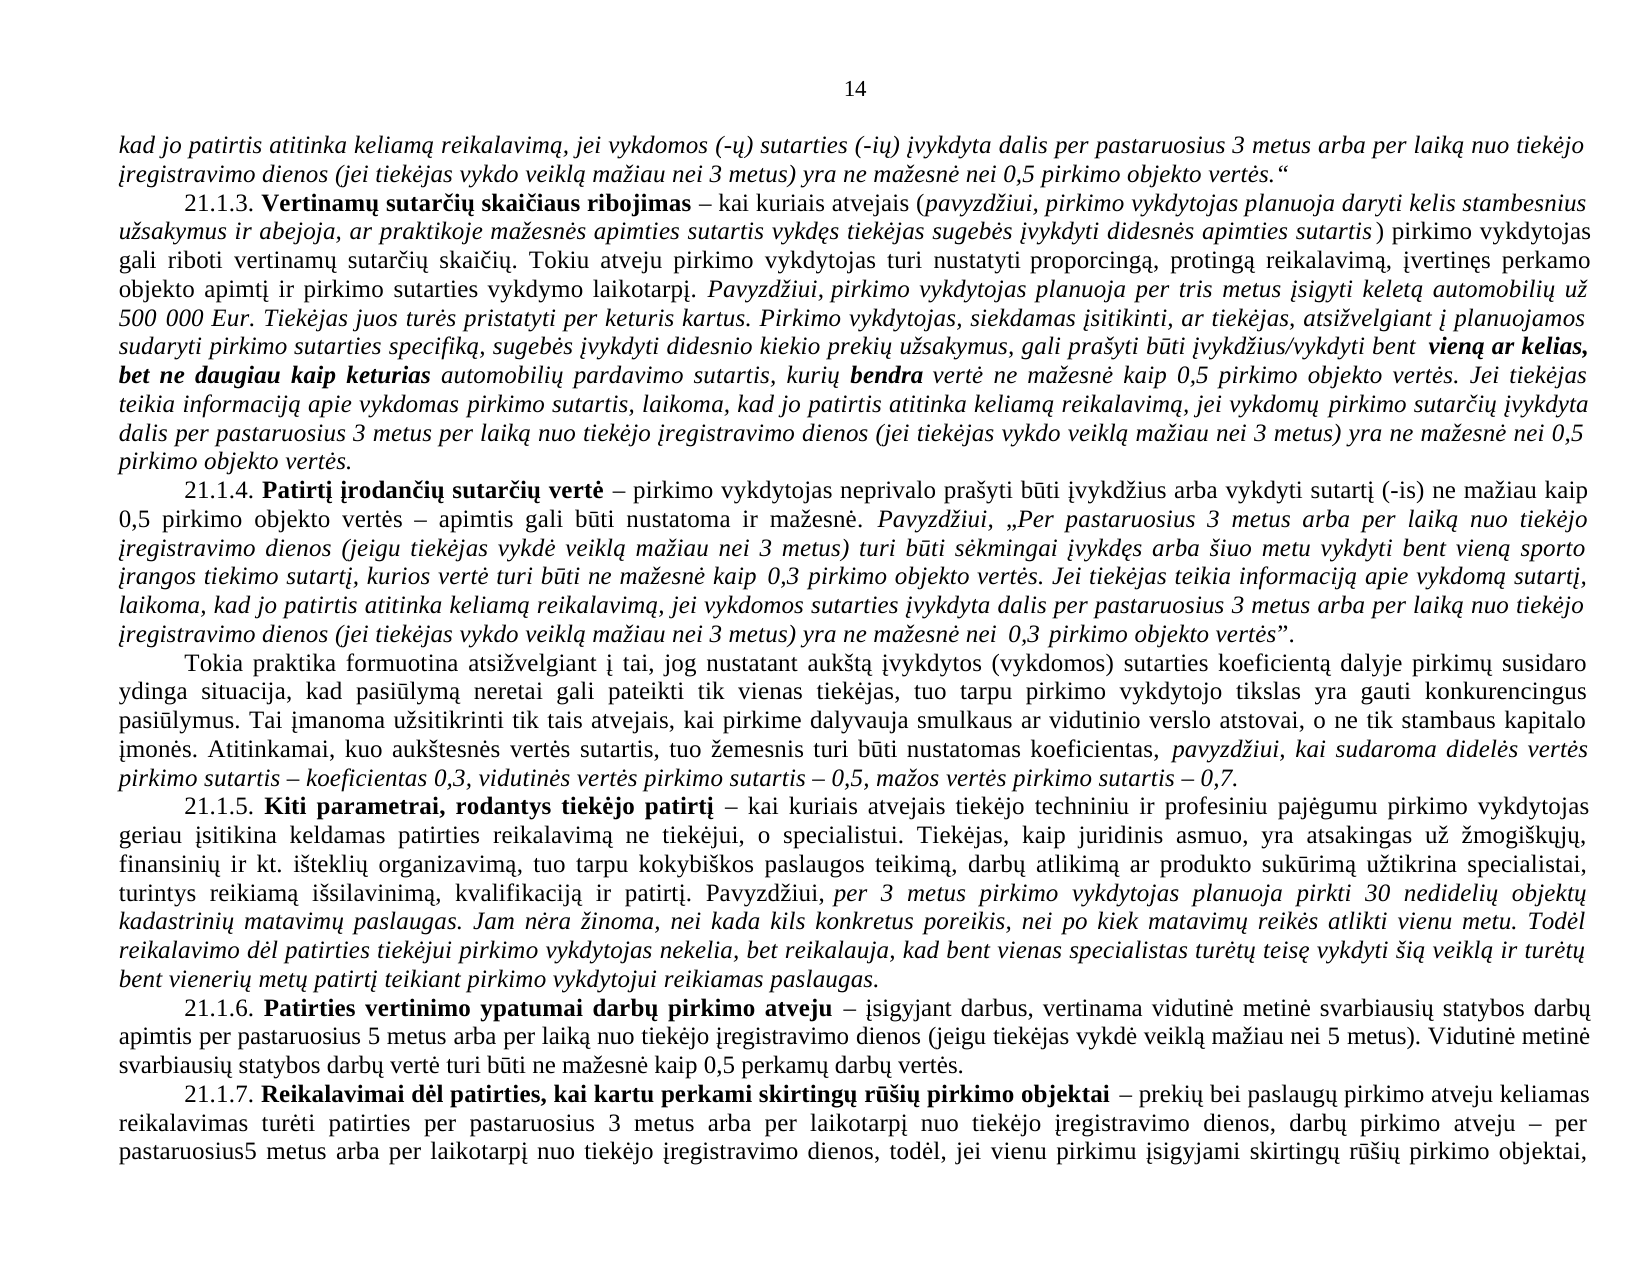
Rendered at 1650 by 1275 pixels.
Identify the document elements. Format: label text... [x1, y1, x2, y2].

text kad jo patirtis atitinka keliamą reikalavimą, jei vykdomos (-ų) sutarties (-ių) įvykdyta dalis per pastaruosius 3 metus arba per laiką nuo tiekėjo įregistravimo dienos (jei tiekėjas vykdo veiklą mažiau nei 3 metus) yra ne mažesnė nei 0,5 pirkimo objekto vertės.“ [118, 130, 1591, 188]
text 21.1.7. Reikalavimai dėl patirties, kai kartu perkami skirtingų rūšių pirkimo objektai – prekių bei paslaugų pirkimo atveju keliamas reikalavimas turėti patirties per pastaruosius 3 metus arba per laikotarpį nuo tiekėjo įregistravimo dienos, darbų pirkimo atveju – per pastaruosius5 metus arba per laikotarpį nuo tiekėjo įregistravimo dienos, todėl, jei vienu pirkimu įsigyjami skirtingų rūšių pirkimo objektai, [118, 1079, 1591, 1165]
text 21.1.3. Vertinamų sutarčių skaičiaus ribojimas – kai kuriais atvejais (pavyzdžiui, pirkimo vykdytojas planuoja daryti kelis stambesnius užsakymus ir abejoja, ar praktikoje mažesnės apimties sutartis vykdęs tiekėjas sugebės įvykdyti didesnės apimties sutartis) pirkimo vykdytojas gali riboti vertinamų sutarčių skaičių. Tokiu atveju pirkimo vykdytojas turi nustatyti proporcingą, protingą reikalavimą, įvertinęs perkamo objekto apimtį ir pirkimo sutarties vykdymo laikotarpį. Pavyzdžiui, pirkimo vykdytojas planuoja per tris metus įsigyti keletą automobilių už 500 000 Eur. Tiekėjas juos turės pristatyti per keturis kartus. Pirkimo vykdytojas, siekdamas įsitikinti, ar tiekėjas, atsižvelgiant į planuojamos sudaryti pirkimo sutarties specifiką, sugebės įvykdyti didesnio kiekio prekių užsakymus, gali prašyti būti įvykdžius/vykdyti bent vieną ar kelias, bet ne daugiau kaip keturias automobilių pardavimo sutartis, kurių bendra vertė ne mažesnė kaip 0,5 pirkimo objekto vertės. Jei tiekėjas teikia informaciją apie vykdomas pirkimo sutartis, laikoma, kad jo patirtis atitinka keliamą reikalavimą, jei vykdomų pirkimo sutarčių įvykdyta dalis per pastaruosius 3 metus per laiką nuo tiekėjo įregistravimo dienos (jei tiekėjas vykdo veiklą mažiau nei 3 metus) yra ne mažesnė nei 0,5 pirkimo objekto vertės. [118, 188, 1591, 475]
text 21.1.5. Kiti parametrai, rodantys tiekėjo patirtį – kai kuriais atvejais tiekėjo techniniu ir profesiniu pajėgumu pirkimo vykdytojas geriau įsitikina keldamas patirties reikalavimą ne tiekėjui, o specialistui. Tiekėjas, kaip juridinis asmuo, yra atsakingas už žmogiškųjų, finansinių ir kt. išteklių organizavimą, tuo tarpu kokybiškos paslaugos teikimą, darbų atlikimą ar produkto sukūrimą užtikrina specialistai, turintys reikiamą išsilavinimą, kvalifikaciją ir patirtį. Pavyzdžiui, per 3 metus pirkimo vykdytojas planuoja pirkti 30 nedidelių objektų kadastrinių matavimų paslaugas. Jam nėra žinoma, nei kada kils konkretus poreikis, nei po kiek matavimų reikės atlikti vienu metu. Todėl reikalavimo dėl patirties tiekėjui pirkimo vykdytojas nekelia, bet reikalauja, kad bent vienas specialistas turėtų teisę vykdyti šią veiklą ir turėtų bent vienerių metų patirtį teikiant pirkimo vykdytojui reikiamas paslaugas. [118, 791, 1591, 993]
text 21.1.6. Patirties vertinimo ypatumai darbų pirkimo atveju – įsigyjant darbus, vertinama vidutinė metinė svarbiausių statybos darbų apimtis per pastaruosius 5 metus arba per laiką nuo tiekėjo įregistravimo dienos (jeigu tiekėjas vykdė veiklą mažiau nei 5 metus). Vidutinė metinė svarbiausių statybos darbų vertė turi būti ne mažesnė kaip 0,5 perkamų darbų vertės. [118, 993, 1591, 1079]
text Tokia praktika formuotina atsižvelgiant į tai, jog nustatant aukštą įvykdytos (vykdomos) sutarties koeficientą dalyje pirkimų susidaro ydinga situacija, kad pasiūlymą neretai gali pateikti tik vienas tiekėjas, tuo tarpu pirkimo vykdytojo tikslas yra gauti konkurencingus pasiūlymus. Tai įmanoma užsitikrinti tik tais atvejais, kai pirkime dalyvauja smulkaus ar vidutinio verslo atstovai, o ne tik stambaus kapitalo įmonės. Atitinkamai, kuo aukštesnės vertės sutartis, tuo žemesnis turi būti nustatomas koeficientas, pavyzdžiui, kai sudaroma didelės vertės pirkimo sutartis – koeficientas 0,3, vidutinės vertės pirkimo sutartis – 0,5, mažos vertės pirkimo sutartis – 0,7. [118, 648, 1591, 791]
text 21.1.4. Patirtį įrodančių sutarčių vertė – pirkimo vykdytojas neprivalo prašyti būti įvykdžius arba vykdyti sutartį (-is) ne mažiau kaip 0,5 pirkimo objekto vertės – apimtis gali būti nustatoma ir mažesnė. Pavyzdžiui, „Per pastaruosius 3 metus arba per laiką nuo tiekėjo įregistravimo dienos (jeigu tiekėjas vykdė veiklą mažiau nei 3 metus) turi būti sėkmingai įvykdęs arba šiuo metu vykdyti bent vieną sporto įrangos tiekimo sutartį, kurios vertė turi būti ne mažesnė kaip 0,3 pirkimo objekto vertės. Jei tiekėjas teikia informaciją apie vykdomą sutartį, laikoma, kad jo patirtis atitinka keliamą reikalavimą, jei vykdomos sutarties įvykdyta dalis per pastaruosius 3 metus arba per laiką nuo tiekėjo įregistravimo dienos (jei tiekėjas vykdo veiklą mažiau nei 3 metus) yra ne mažesnė nei 0,3 pirkimo objekto vertės”. [118, 475, 1591, 648]
